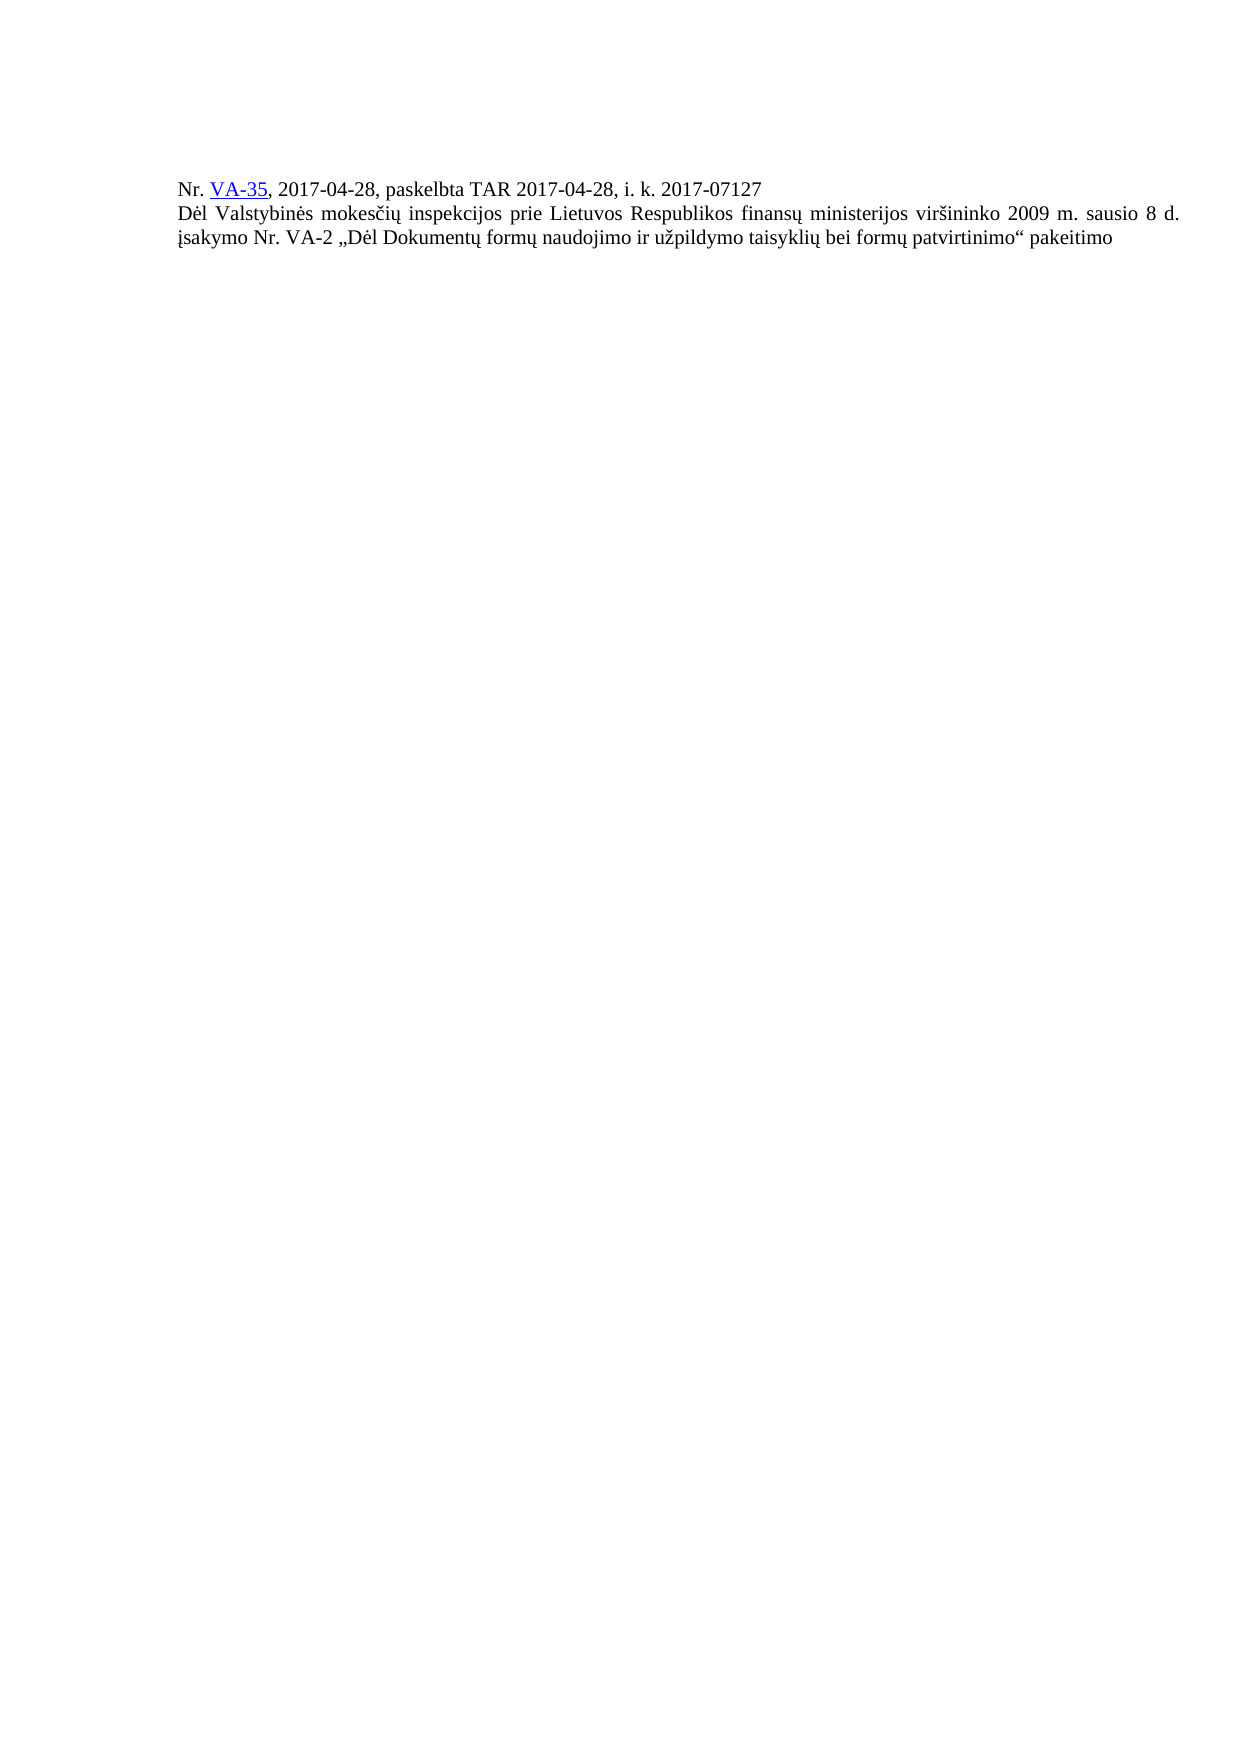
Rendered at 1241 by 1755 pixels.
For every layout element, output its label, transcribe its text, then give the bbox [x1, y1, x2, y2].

text Nr. VA-35, 2017-04-28, paskelbta TAR 2017-04-28, i. k. 2017-07127 [177, 177, 1181, 201]
text Dėl Valstybinės mokesčių inspekcijos prie Lietuvos Respublikos finansų ministerijos viršininko 2009 m. sausio 8 d. įsakymo Nr. VA-2 „Dėl Dokumentų formų naudojimo ir užpildymo taisyklių bei formų patvirtinimo“ pakeitimo [177, 201, 1181, 249]
